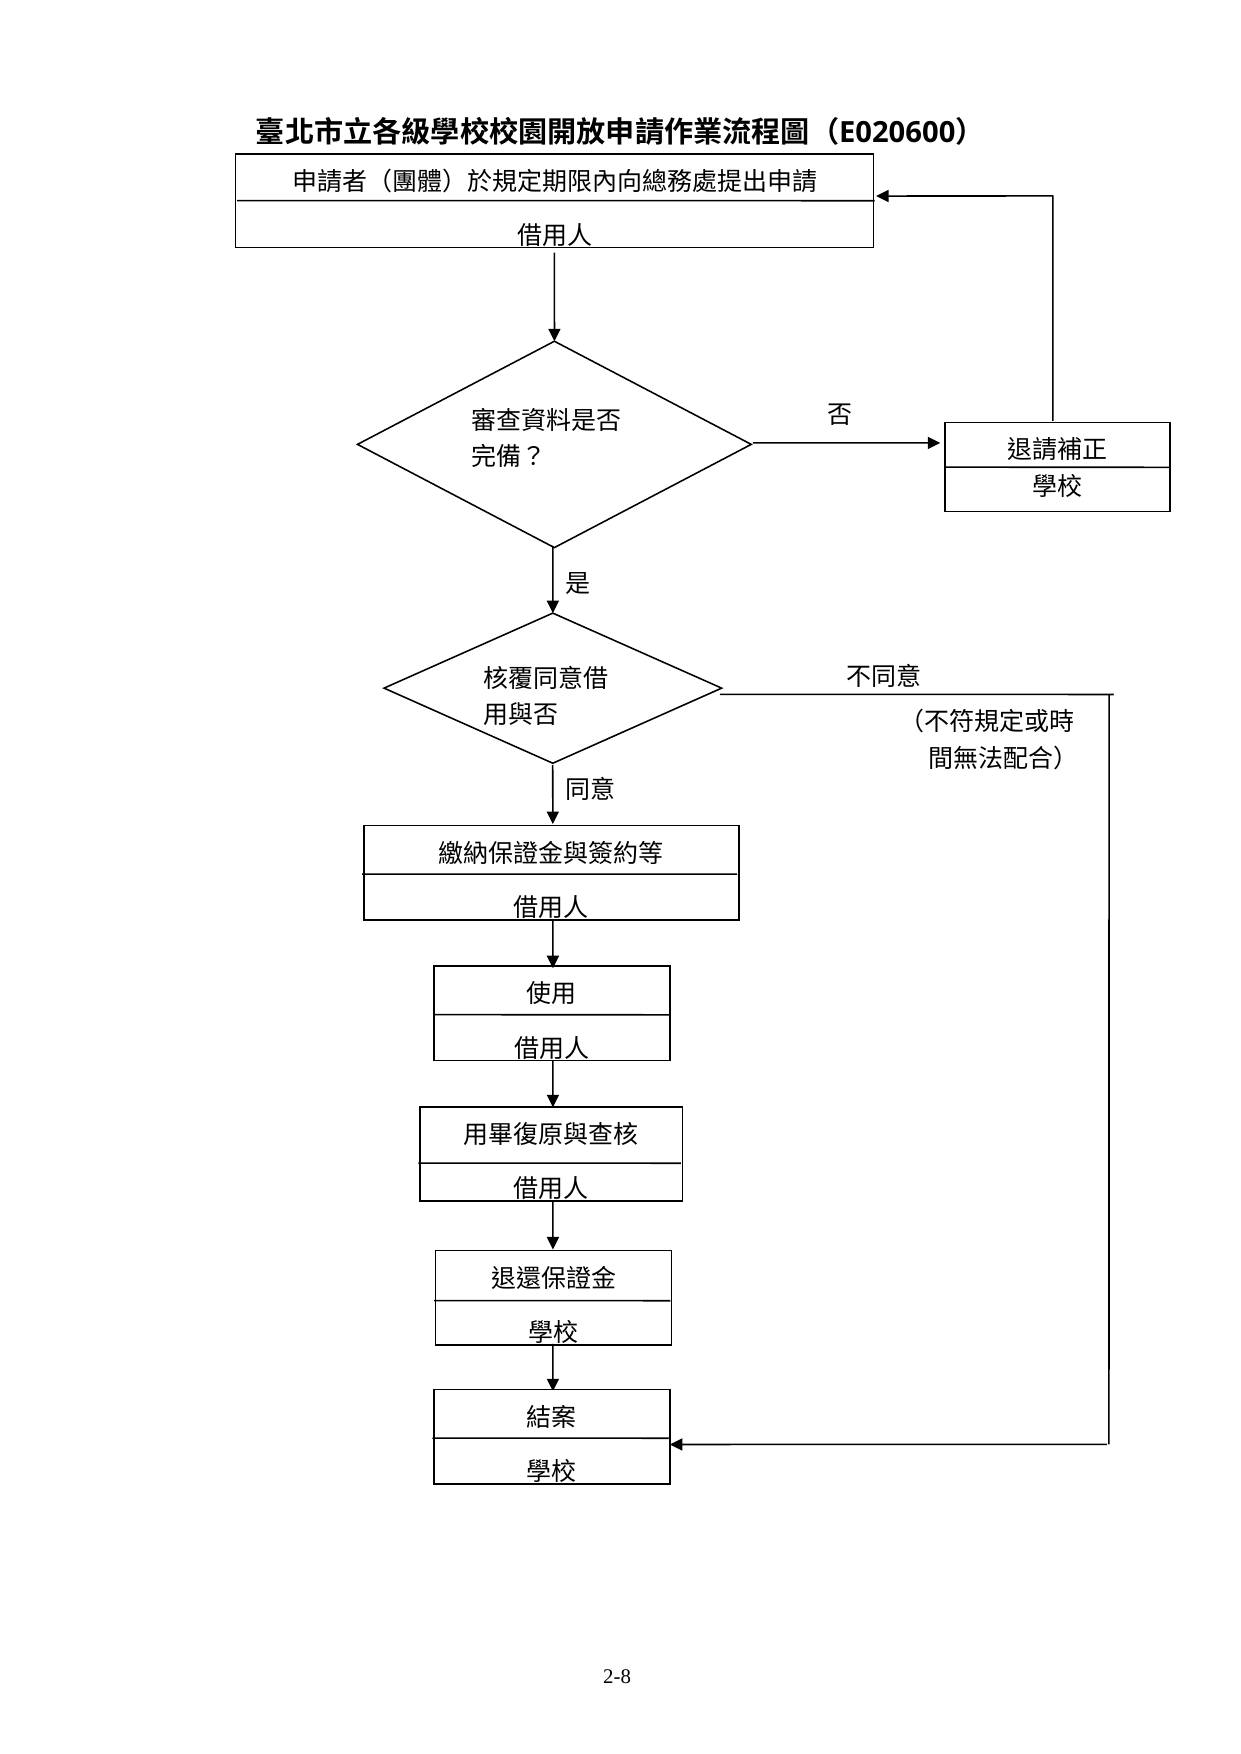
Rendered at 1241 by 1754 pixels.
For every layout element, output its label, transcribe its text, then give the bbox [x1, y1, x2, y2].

subtitle 臺北市立各級學校校園開放申請作業流程圖（E020600） [59, 108, 1181, 151]
